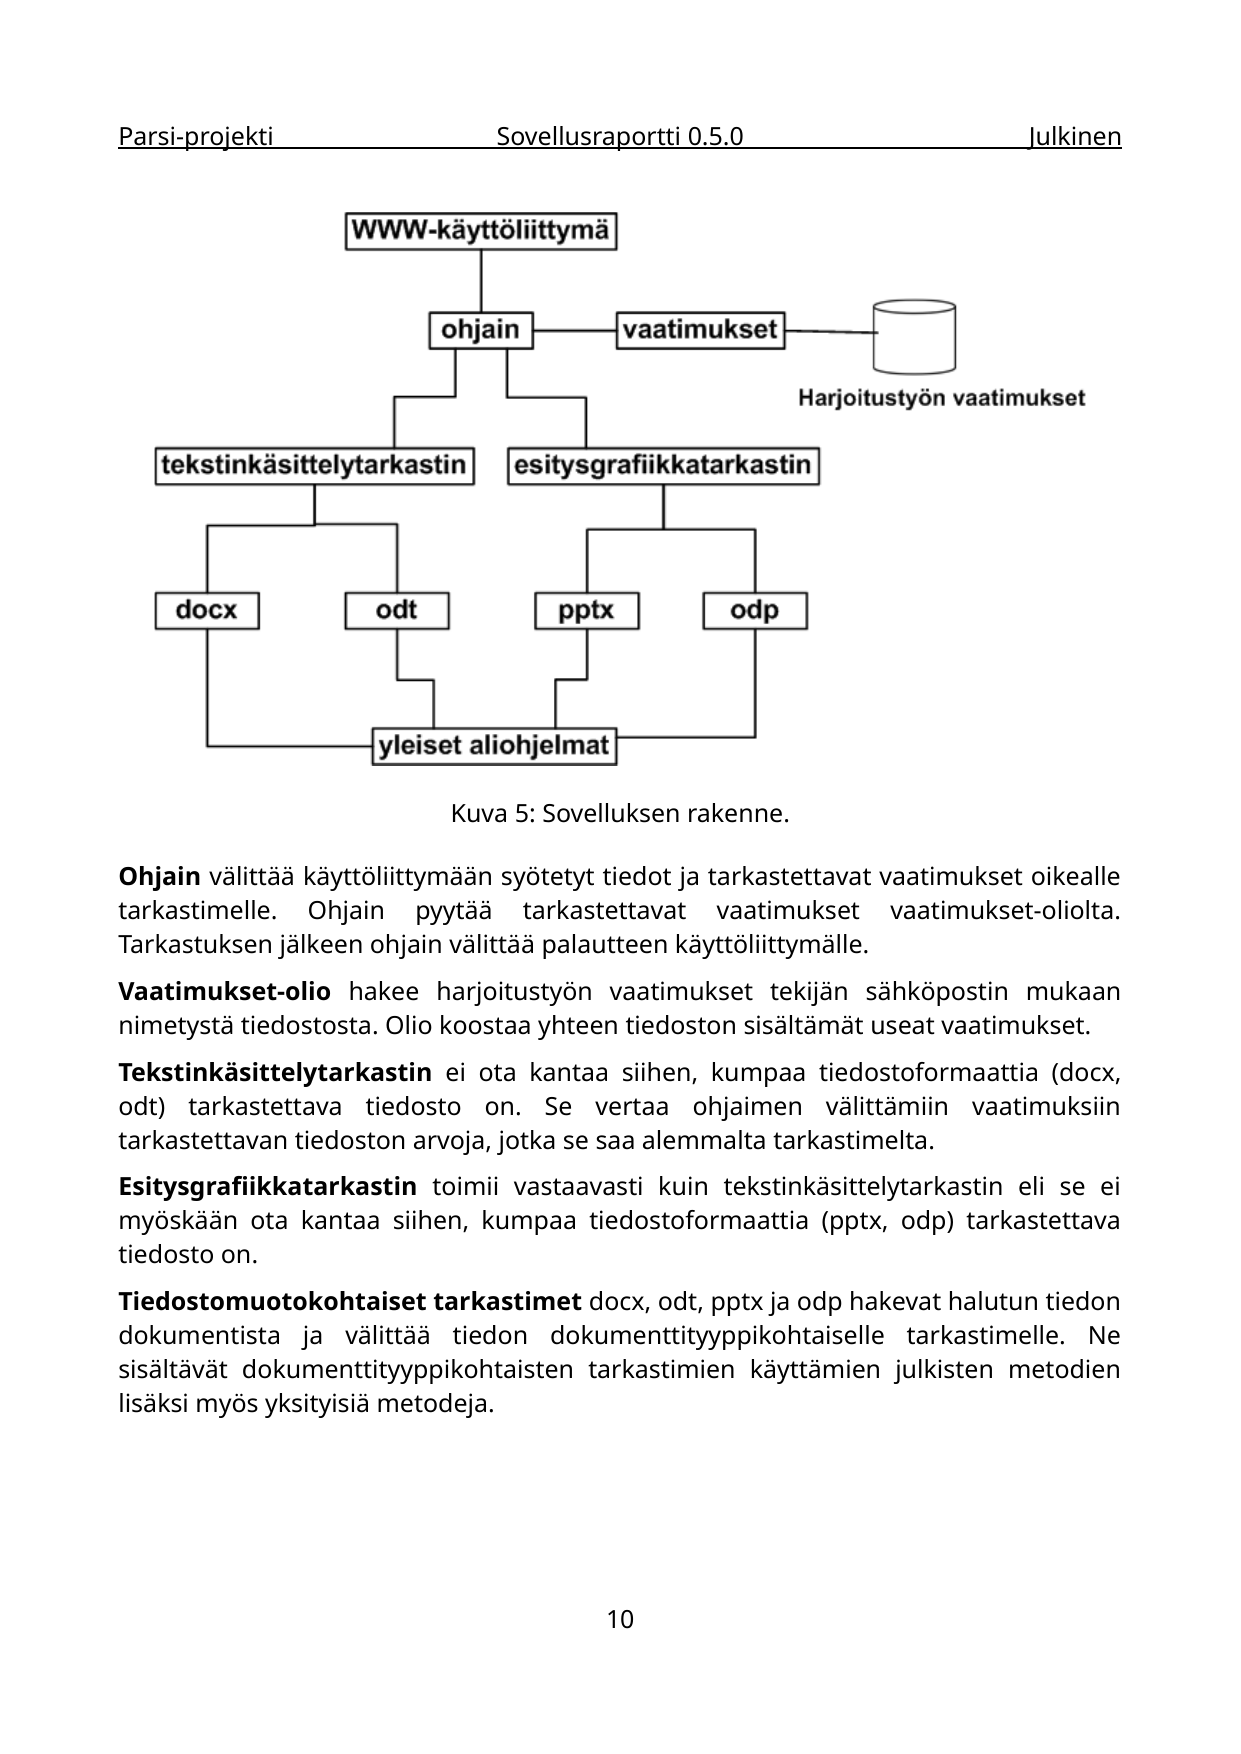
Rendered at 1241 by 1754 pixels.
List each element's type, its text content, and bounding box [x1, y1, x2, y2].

text Kuva 5: Sovelluksen rakenne. [154, 766, 1086, 829]
text Tiedostomuotokohtaiset tarkastimet docx, odt, pptx ja odp hakevat halutun tiedon dokumentista ja välittää tiedon dokumenttityyppikohtaiselle tarkastimelle. Ne sisältävät dokumenttityyppikohtaisten tarkastimien käyttämien julkisten metodien lisäksi myös yksityisiä metodeja. [118, 1283, 1122, 1420]
text Vaatimukset-olio hakee harjoitustyön vaatimukset tekijän sähköpostin mukaan nimetystä tiedostosta. Olio koostaa yhteen tiedoston sisältämät useat vaatimukset. [118, 973, 1122, 1042]
text Ohjain välittää käyttöliittymään syötetyt tiedot ja tarkastettavat vaatimukset oikealle tarkastimelle. Ohjain pyytää tarkastettavat vaatimukset vaatimukset-oliolta. Tarkastuksen jälkeen ohjain välittää palautteen käyttöliittymälle. [118, 182, 1122, 961]
text [154, 194, 1086, 211]
text Esitysgrafiikkatarkastin toimii vastaavasti kuin tekstinkäsittelytarkastin eli se ei myöskään ota kantaa siihen, kumpaa tiedostoformaattia (pptx, odp) tarkastettava tiedosto on. [118, 1169, 1122, 1271]
text Tekstinkäsittelytarkastin ei ota kantaa siihen, kumpaa tiedostoformaattia (docx, odt) tarkastettava tiedosto on. Se vertaa ohjaimen välittämiin vaatimuksiin tarkastettavan tiedoston arvoja, jotka se saa alemmalta tarkastimelta. [118, 1054, 1122, 1156]
picture [154, 211, 1087, 766]
